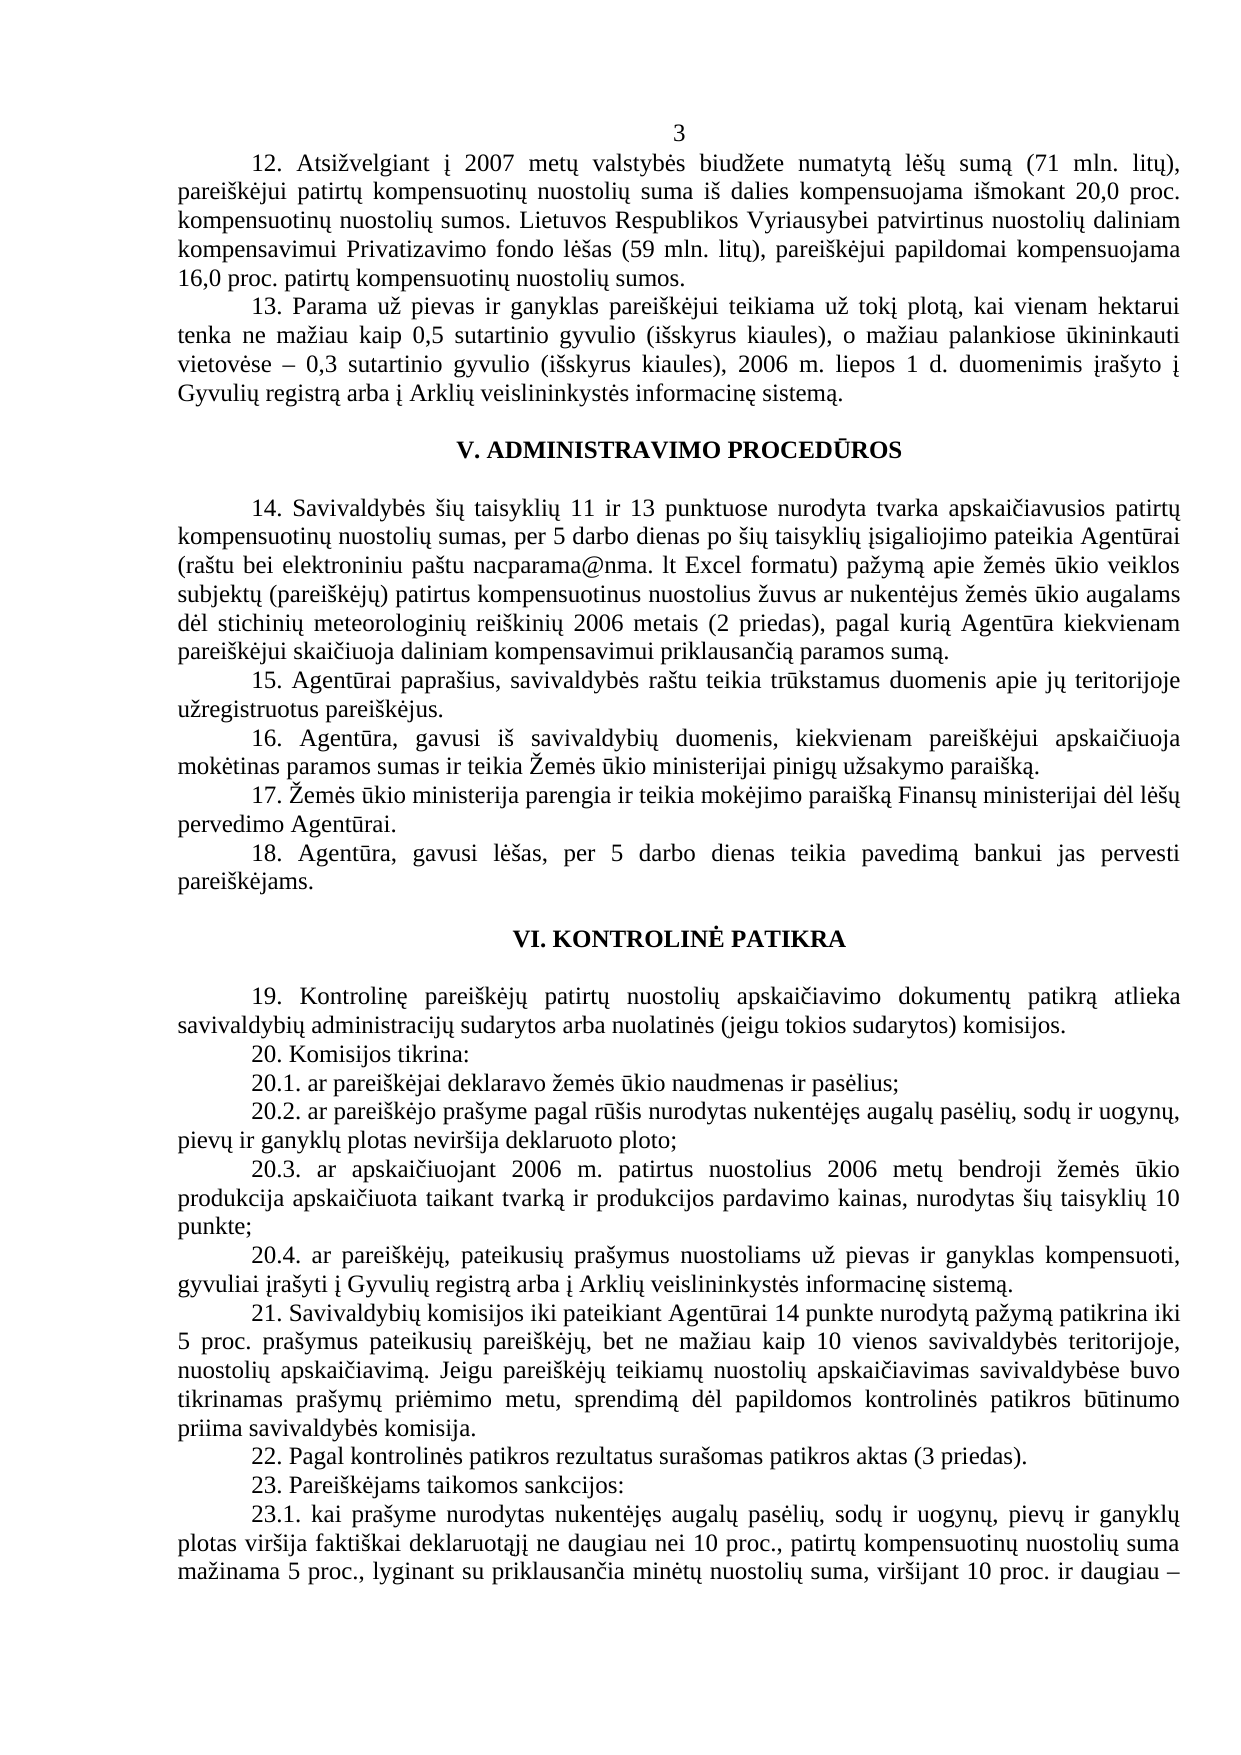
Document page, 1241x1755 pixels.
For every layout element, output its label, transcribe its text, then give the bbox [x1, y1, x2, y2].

text 12. Atsižvelgiant į 2007 metų valstybės biudžete numatytą lėšų sumą (71 mln. litų), pareiškėjui patirtų kompensuotinų nuostolių suma iš dalies kompensuojama išmokant 20,0 proc. kompensuotinų nuostolių sumos. Lietuvos Respublikos Vyriausybei patvirtinus nuostolių daliniam kompensavimui Privatizavimo fondo lėšas (59 mln. litų), pareiškėjui papildomai kompensuojama 16,0 proc. patirtų kompensuotinų nuostolių sumos. [177, 148, 1181, 291]
text 15. Agentūrai paprašius, savivaldybės raštu teikia trūkstamus duomenis apie jų teritorijoje užregistruotus pareiškėjus. [177, 665, 1181, 723]
text 14. Savivaldybės šių taisyklių 11 ir 13 punktuose nurodyta tvarka apskaičiavusios patirtų kompensuotinų nuostolių sumas, per 5 darbo dienas po šių taisyklių įsigaliojimo pateikia Agentūrai (raštu bei elektroniniu paštu nacparama@nma. lt Excel formatu) pažymą apie žemės ūkio veiklos subjektų (pareiškėjų) patirtus kompensuotinus nuostolius žuvus ar nukentėjus žemės ūkio augalams dėl stichinių meteorologinių reiškinių 2006 metais (2 priedas), pagal kurią Agentūra kiekvienam pareiškėjui skaičiuoja daliniam kompensavimui priklausančią paramos sumą. [177, 493, 1181, 665]
text 20.4. ar pareiškėjų, pateikusių prašymus nuostoliams už pievas ir ganyklas kompensuoti, gyvuliai įrašyti į Gyvulių registrą arba į Arklių veislininkystės informacinę sistemą. [177, 1240, 1181, 1298]
text 20.1. ar pareiškėjai deklaravo žemės ūkio naudmenas ir pasėlius; [177, 1068, 1181, 1096]
text VI. KONTROLINĖ PATIKRA [177, 924, 1181, 953]
text 16. Agentūra, gavusi iš savivaldybių duomenis, kiekvienam pareiškėjui apskaičiuoja mokėtinas paramos sumas ir teikia Žemės ūkio ministerijai pinigų užsakymo paraišką. [177, 723, 1181, 780]
text 23. Pareiškėjams taikomos sankcijos: [177, 1470, 1181, 1499]
text 18. Agentūra, gavusi lėšas, per 5 darbo dienas teikia pavedimą bankui jas pervesti pareiškėjams. [177, 838, 1181, 895]
text 23.1. kai prašyme nurodytas nukentėjęs augalų pasėlių, sodų ir uogynų, pievų ir ganyklų plotas viršija faktiškai deklaruotąjį ne daugiau nei 10 proc., patirtų kompensuotinų nuostolių suma mažinama 5 proc., lyginant su priklausančia minėtų nuostolių suma, viršijant 10 proc. ir daugiau – [177, 1499, 1181, 1585]
text 17. Žemės ūkio ministerija parengia ir teikia mokėjimo paraišką Finansų ministerijai dėl lėšų pervedimo Agentūrai. [177, 780, 1181, 838]
text V. ADMINISTRAVIMO PROCEDŪROS [177, 435, 1181, 464]
text 13. Parama už pievas ir ganyklas pareiškėjui teikiama už tokį plotą, kai vienam hektarui tenka ne mažiau kaip 0,5 sutartinio gyvulio (išskyrus kiaules), o mažiau palankiose ūkininkauti vietovėse – 0,3 sutartinio gyvulio (išskyrus kiaules), 2006 m. liepos 1 d. duomenimis įrašyto į Gyvulių registrą arba į Arklių veislininkystės informacinę sistemą. [177, 291, 1181, 406]
text 20.3. ar apskaičiuojant 2006 m. patirtus nuostolius 2006 metų bendroji žemės ūkio produkcija apskaičiuota taikant tvarką ir produkcijos pardavimo kainas, nurodytas šių taisyklių 10 punkte; [177, 1154, 1181, 1240]
text 22. Pagal kontrolinės patikros rezultatus surašomas patikros aktas (3 priedas). [177, 1441, 1181, 1470]
text 20.2. ar pareiškėjo prašyme pagal rūšis nurodytas nukentėjęs augalų pasėlių, sodų ir uogynų, pievų ir ganyklų plotas neviršija deklaruoto ploto; [177, 1096, 1181, 1154]
text 19. Kontrolinę pareiškėjų patirtų nuostolių apskaičiavimo dokumentų patikrą atlieka savivaldybių administracijų sudarytos arba nuolatinės (jeigu tokios sudarytos) komisijos. [177, 981, 1181, 1039]
text 20. Komisijos tikrina: [177, 1039, 1181, 1068]
text 21. Savivaldybių komisijos iki pateikiant Agentūrai 14 punkte nurodytą pažymą patikrina iki 5 proc. prašymus pateikusių pareiškėjų, bet ne mažiau kaip 10 vienos savivaldybės teritorijoje, nuostolių apskaičiavimą. Jeigu pareiškėjų teikiamų nuostolių apskaičiavimas savivaldybėse buvo tikrinamas prašymų priėmimo metu, sprendimą dėl papildomos kontrolinės patikros būtinumo priima savivaldybės komisija. [177, 1298, 1181, 1441]
